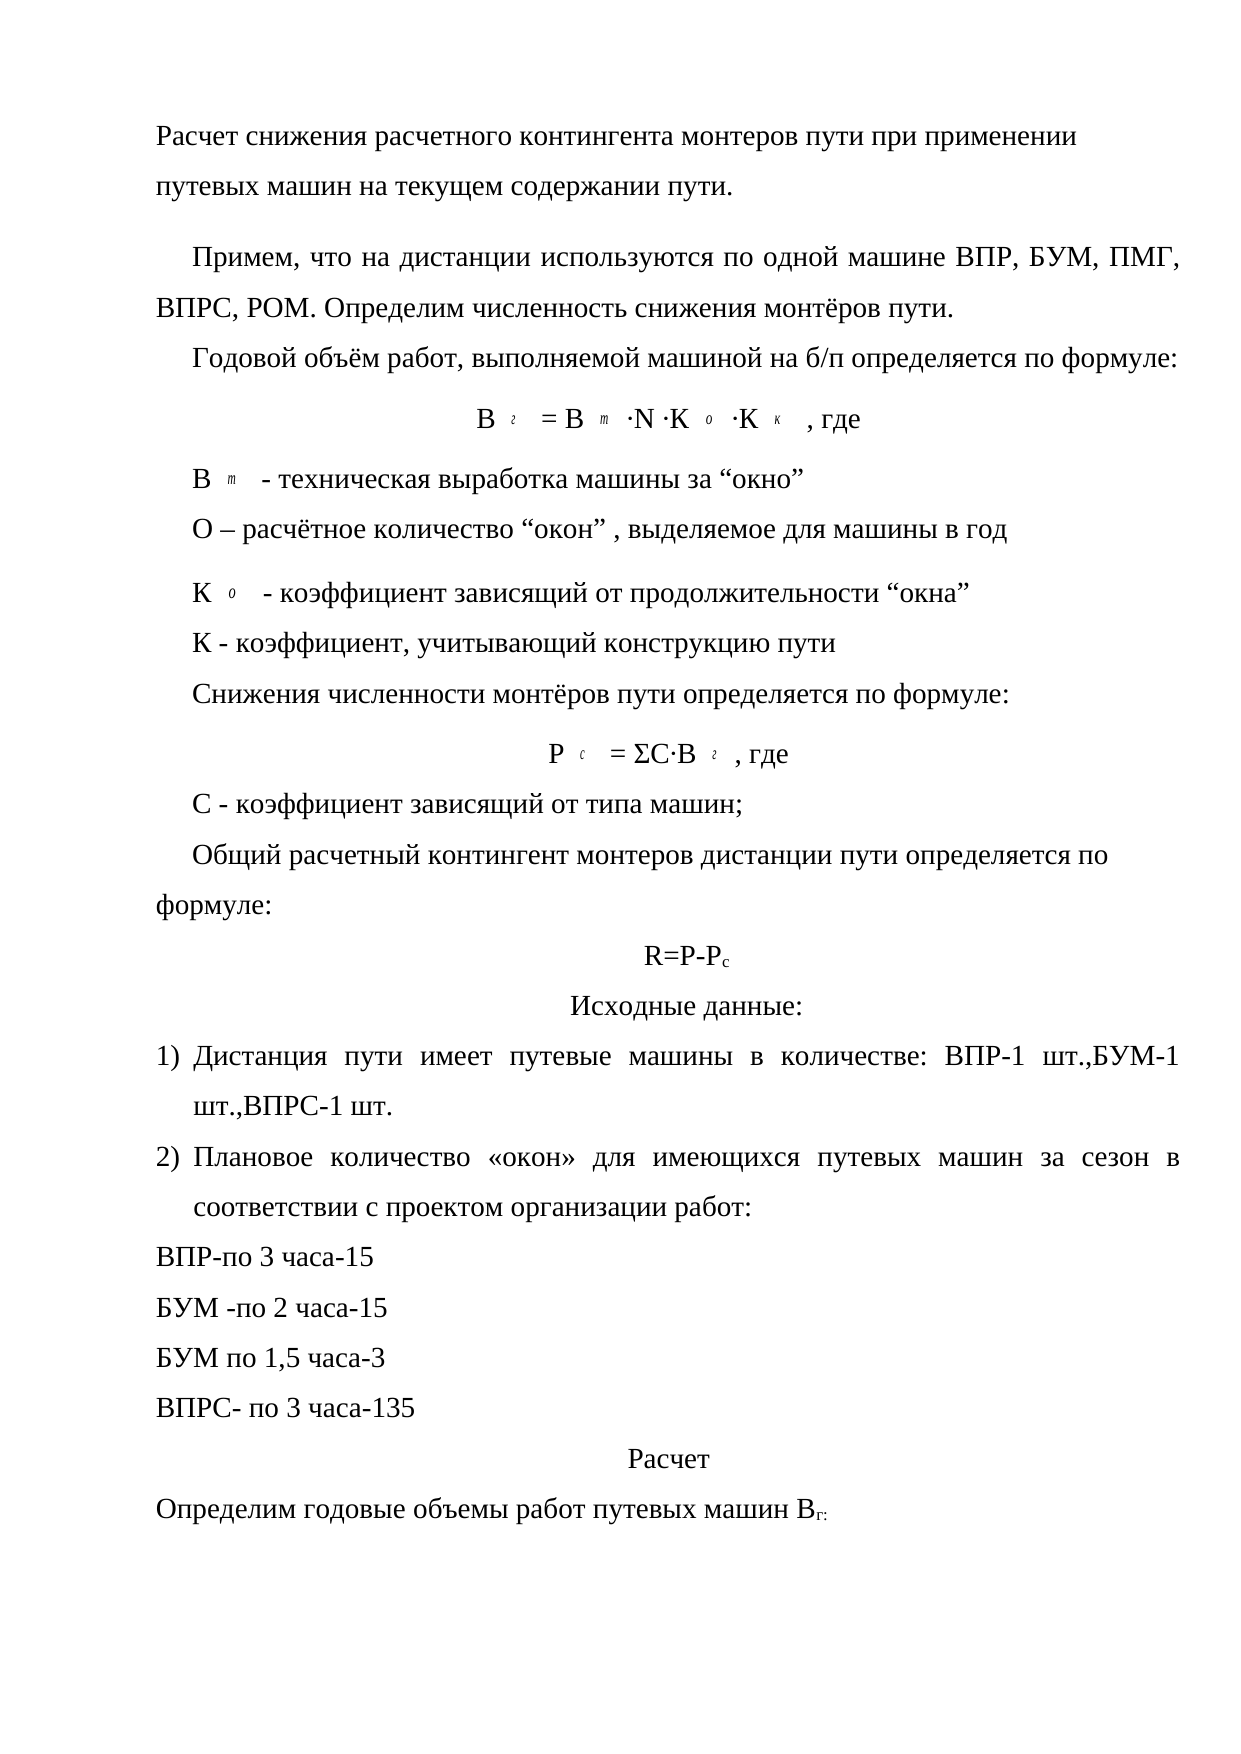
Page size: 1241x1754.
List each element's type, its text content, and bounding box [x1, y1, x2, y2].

list Дистанция пути имеет путевые машины в количестве: ВПР-1 шт.,БУМ-1 шт.,ВПРС-1 шт. [156, 1038, 1181, 1122]
text R=P-Pc [156, 938, 1181, 971]
text ВПРС- по 3 часа-135 [156, 1390, 1181, 1424]
text К - коэффициент, учитывающий конструкцию пути [156, 626, 1181, 659]
text Расчет снижения расчетного контингента монтеров пути при применении путевых машин на текущем содержании пути. [156, 118, 1181, 202]
text Исходные данные: [156, 988, 1181, 1021]
text БУМ -по 2 часа-15 [156, 1290, 1181, 1323]
text Снижения численности монтёров пути определяется по формуле: [156, 676, 1181, 709]
text О – расчётное количество “окон” , выделяемое для машины в год [156, 512, 1181, 545]
text В = В∙N ∙К∙К , где [156, 391, 1181, 434]
text Определим годовые объемы работ путевых машин Вг: [156, 1491, 1181, 1524]
text К - коэффициент зависящий от продолжительности “окна” [156, 562, 1181, 609]
text Р = ΣС∙В, где [156, 726, 1181, 770]
text БУМ по 1,5 часа-3 [156, 1340, 1181, 1374]
text В - техническая выработка машины за “окно” [156, 451, 1181, 495]
text Годовой объём работ, выполняемой машиной на б/п определяется по формуле: [156, 340, 1181, 374]
text Общий расчетный контингент монтеров дистанции пути определяется по формуле: [156, 837, 1181, 921]
text Примем, что на дистанции используются по одной машине ВПР, БУМ, ПМГ, ВПРС, РОМ. Определим численность снижения монтёров пути. [156, 239, 1181, 323]
text ВПР-по 3 часа-15 [156, 1239, 1181, 1273]
text С - коэффициент зависящий от типа машин; [156, 787, 1181, 820]
list Плановое количество «окон» для имеющихся путевых машин за сезон в соответствии с проектом организации работ: [156, 1139, 1181, 1223]
text Расчет [156, 1441, 1181, 1474]
